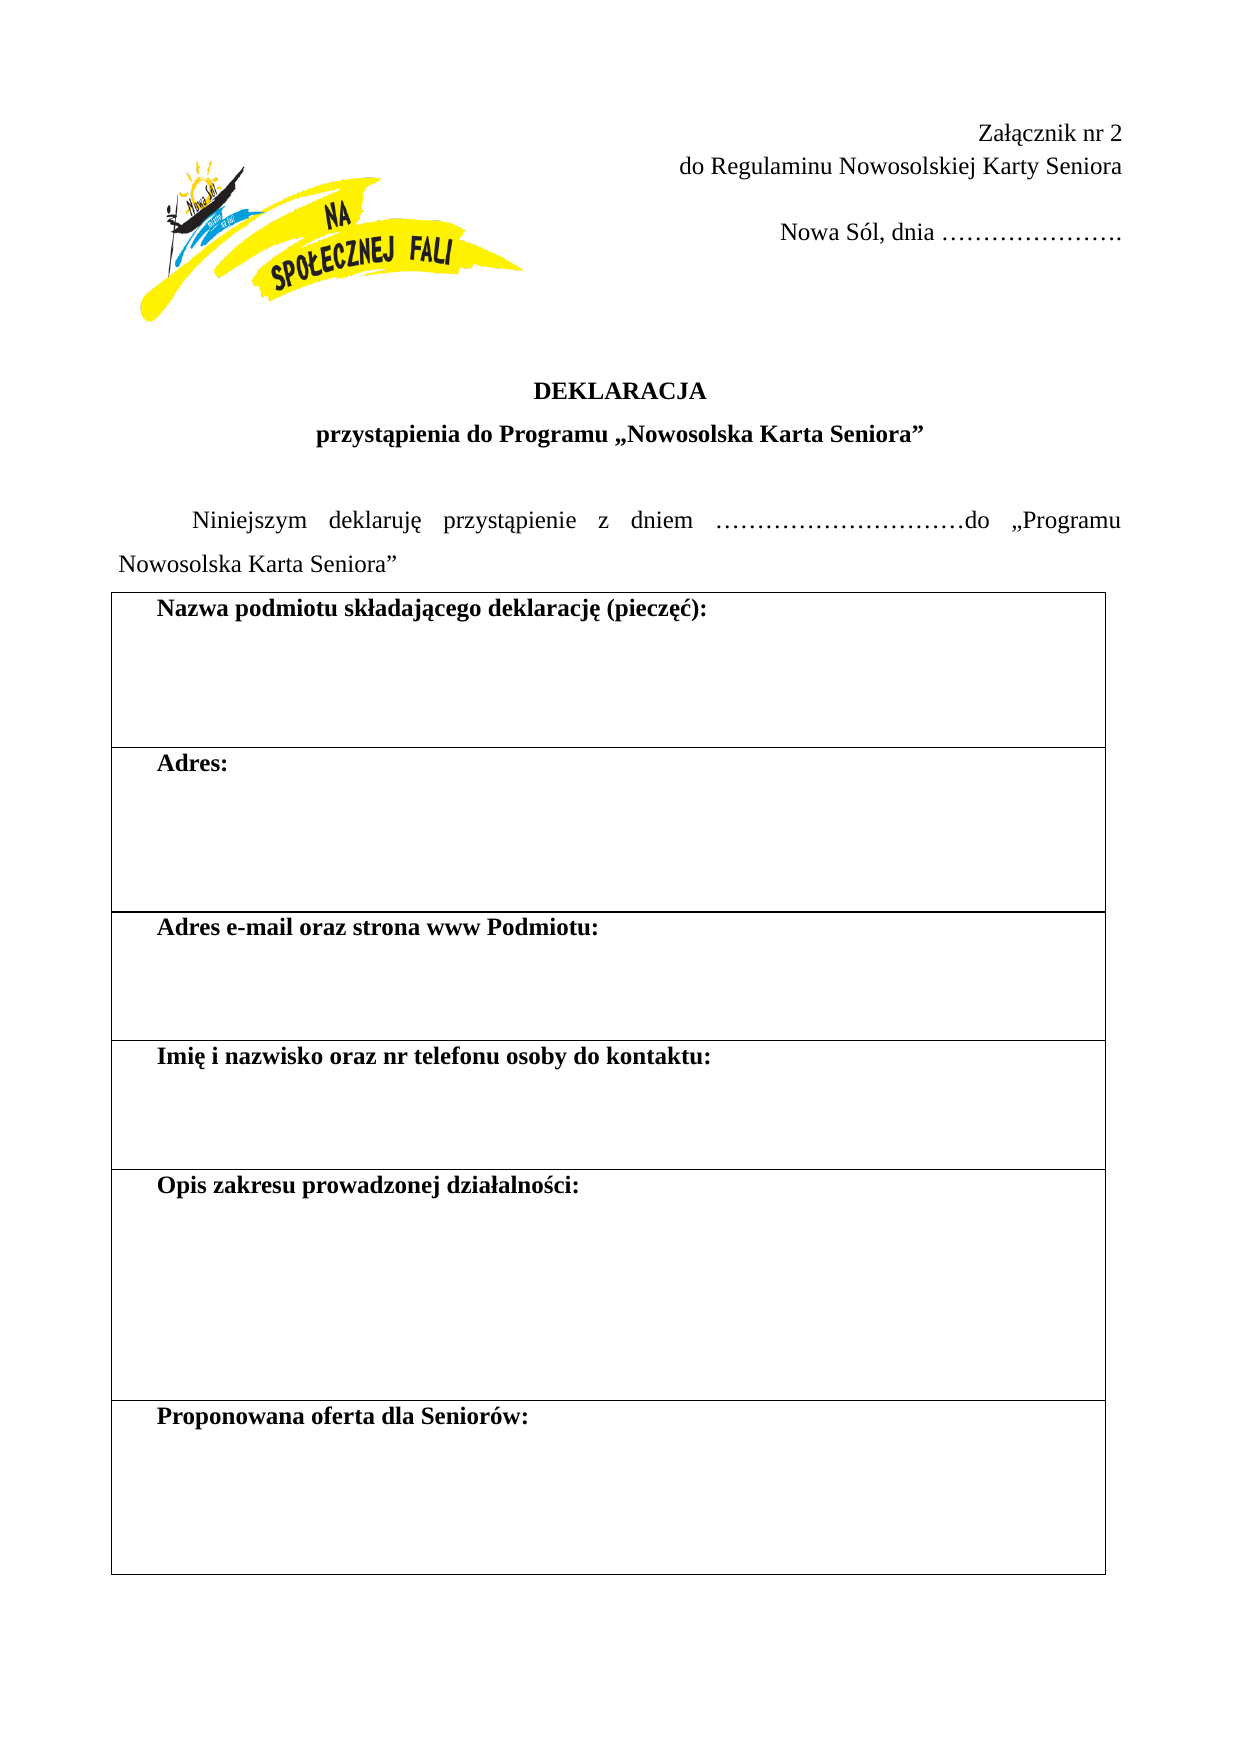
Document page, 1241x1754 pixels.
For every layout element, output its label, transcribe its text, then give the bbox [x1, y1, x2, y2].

text przystąpienia do Programu „Nowosolska Karta Seniora” [118, 419, 1122, 448]
text Niniejszym deklaruję przystąpienie z dniem …………………………do „Programu Nowosolska Karta Seniora” [118, 506, 1122, 577]
table_cell Adres: [112, 748, 1105, 911]
table_header Nazwa podmiotu składającego deklarację (pieczęć): [112, 593, 1105, 747]
text DEKLARACJA [118, 376, 1122, 405]
table_cell Proponowana oferta dla Seniorów: [112, 1401, 1105, 1573]
text Nowa Sól, dnia …………………. [530, 217, 1122, 246]
text Załącznik nr 2 [118, 118, 1122, 147]
text do Regulaminu Nowosolskiej Karty Seniora [530, 151, 1122, 180]
table_cell Adres e-mail oraz strona www Podmiotu: [112, 913, 1105, 1040]
picture [132, 151, 530, 332]
table_cell Opis zakresu prowadzonej działalności: [112, 1170, 1105, 1400]
table_cell Imię i nazwisko oraz nr telefonu osoby do kontaktu: [112, 1041, 1105, 1169]
